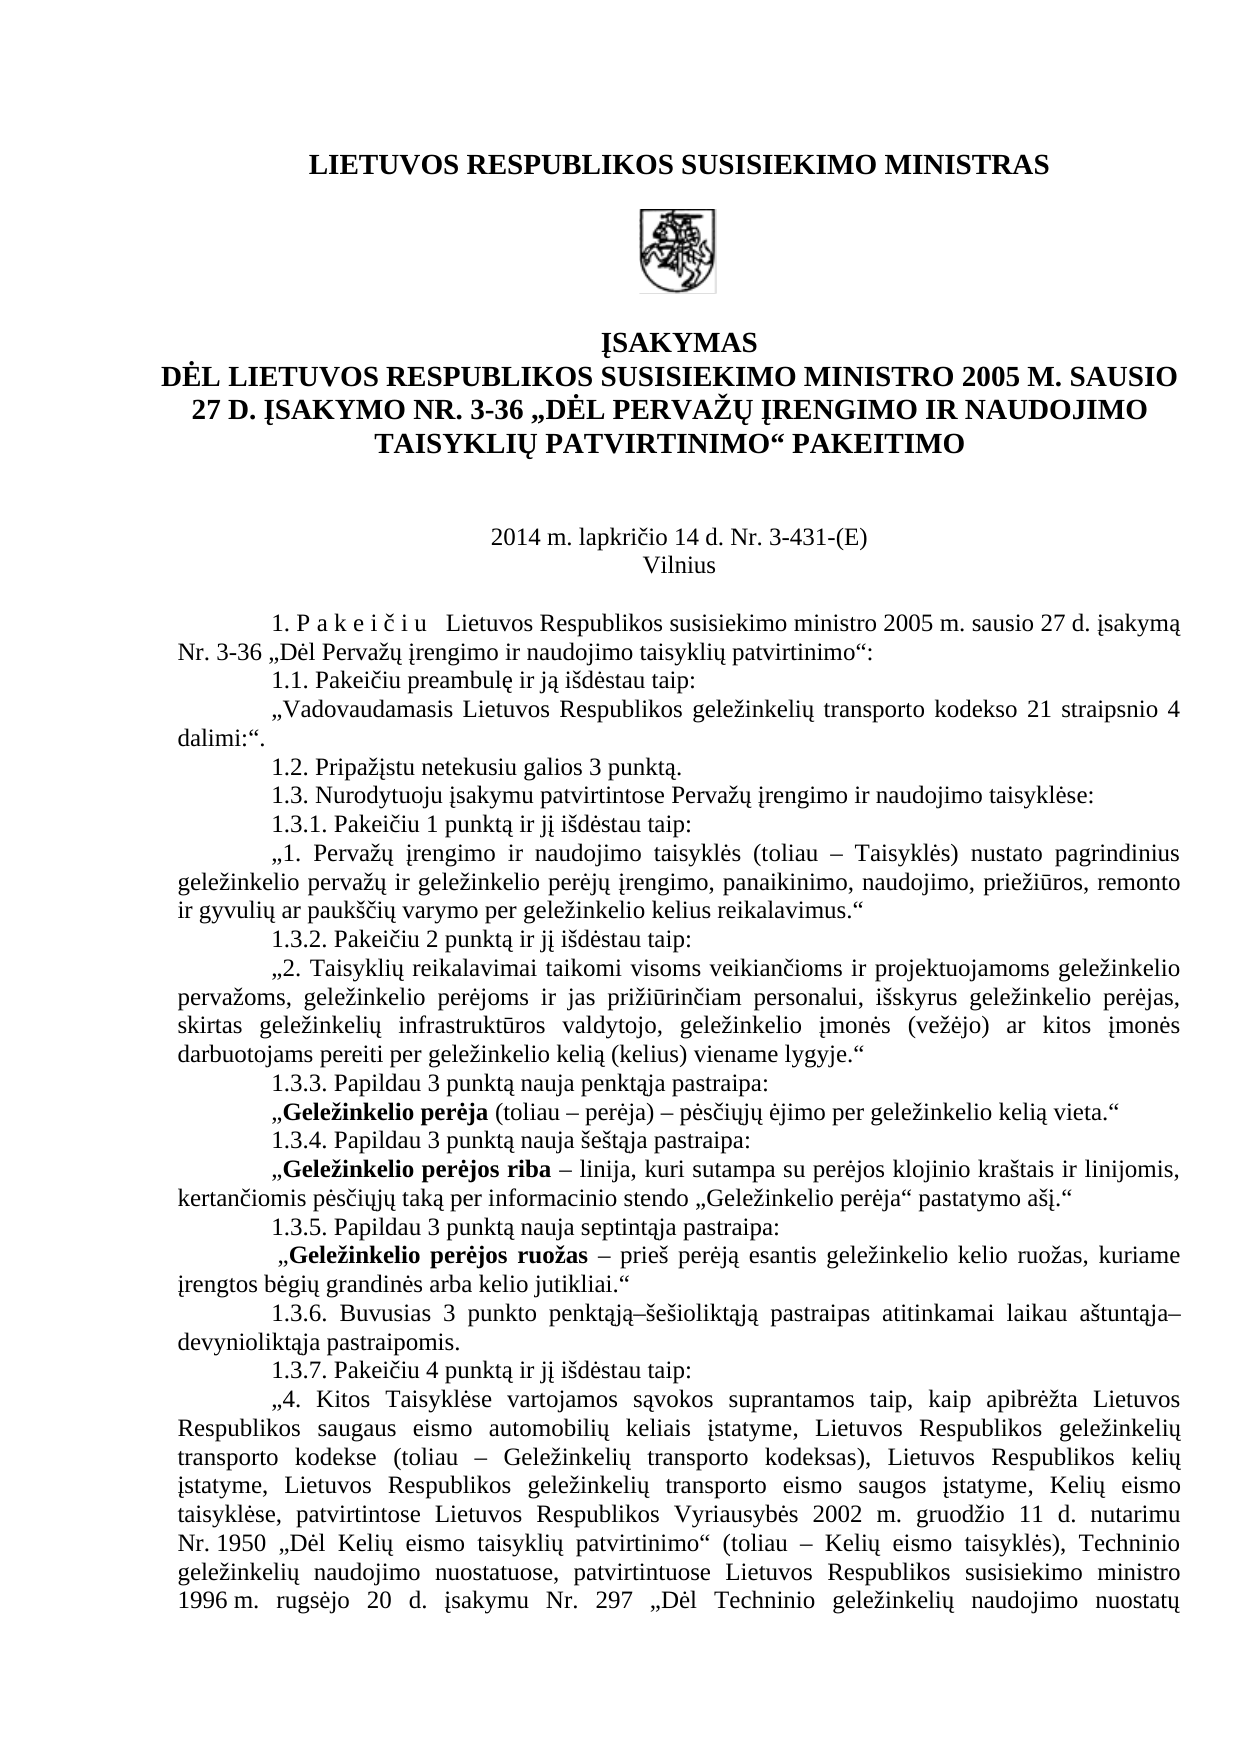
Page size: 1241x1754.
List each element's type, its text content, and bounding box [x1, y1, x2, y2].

text 1.3.6. Buvusias 3 punkto penktąją–šešioliktąją pastraipas atitinkamai laikau aštuntąja–devynioliktąja pastraipomis. [177, 1298, 1181, 1356]
text DĖL LIETUVOS RESPUBLIKOS SUSISIEKIMO MINISTRO 2005 M. SAUSIO 27 D. ĮSAKYMO NR. 3-36 „DĖL PERVAŽŲ ĮRENGIMO IR NAUDOJIMO TAISYKLIŲ PATVIRTINIMO“ PAKEITIMO [158, 359, 1181, 459]
text 1.3.1. Pakeičiu 1 punktą ir jį išdėstau taip: [177, 809, 1181, 838]
text 1.3.2. Pakeičiu 2 punktą ir jį išdėstau taip: [177, 924, 1181, 953]
text 1.3.3. Papildau 3 punktą nauja penktąja pastraipa: [177, 1068, 1181, 1097]
text 1. P a k e i č i u Lietuvos Respublikos susisiekimo ministro 2005 m. sausio 27 d. įsakymą Nr. 3-36 „Dėl Pervažų įrengimo ir naudojimo taisyklių patvirtinimo“: [177, 608, 1181, 666]
text 1.3.4. Papildau 3 punktą nauja šeštąja pastraipa: [177, 1126, 1181, 1154]
text „Geležinkelio perėja (toliau – perėja) – pėsčiųjų ėjimo per geležinkelio kelią vieta.“ [177, 1097, 1181, 1126]
text 1.3.7. Pakeičiu 4 punktą ir jį išdėstau taip: [177, 1356, 1181, 1384]
text 2014 m. lapkričio 14 d. Nr. 3-431-(E) [177, 522, 1181, 551]
text 1.3. Nurodytuoju įsakymu patvirtintose Pervažų įrengimo ir naudojimo taisyklėse: [177, 781, 1181, 809]
text LIETUVOS RESPUBLIKOS SUSISIEKIMO MINISTRAS [177, 147, 1181, 180]
text „Geležinkelio perėjos ruožas – prieš perėją esantis geležinkelio kelio ruožas, kuriame įrengtos bėgių grandinės arba kelio jutikliai.“ [177, 1241, 1181, 1298]
text Vilnius [177, 551, 1181, 579]
text 1.1. Pakeičiu preambulę ir ją išdėstau taip: [177, 666, 1181, 694]
text „2. Taisyklių reikalavimai taikomi visoms veikiančioms ir projektuojamoms geležinkelio pervažoms, geležinkelio perėjoms ir jas prižiūrinčiam personalui, išskyrus geležinkelio perėjas, skirtas geležinkelių infrastruktūros valdytojo, geležinkelio įmonės (vežėjo) ar kitos įmonės darbuotojams pereiti per geležinkelio kelią (kelius) viename lygyje.“ [177, 953, 1181, 1068]
text „4. Kitos Taisyklėse vartojamos sąvokos suprantamos taip, kaip apibrėžta Lietuvos Respublikos saugaus eismo automobilių keliais įstatyme, Lietuvos Respublikos geležinkelių transporto kodekse (toliau – Geležinkelių transporto kodeksas), Lietuvos Respublikos kelių įstatyme, Lietuvos Respublikos geležinkelių transporto eismo saugos įstatyme, Kelių eismo taisyklėse, patvirtintose Lietuvos Respublikos Vyriausybės 2002 m. gruodžio 11 d. nutarimu Nr. 1950 „Dėl Kelių eismo taisyklių patvirtinimo“ (toliau – Kelių eismo taisyklės), Techninio geležinkelių naudojimo nuostatuose, patvirtintuose Lietuvos Respublikos susisiekimo ministro 1996 m. rugsėjo 20 d. įsakymu Nr. 297 „Dėl Techninio geležinkelių naudojimo nuostatų [177, 1384, 1181, 1614]
text 1.3.5. Papildau 3 punktą nauja septintąja pastraipa: [177, 1212, 1181, 1241]
text ĮSAKYMAS [177, 325, 1181, 359]
text 1.2. Pripažįstu netekusiu galios 3 punktą. [177, 752, 1181, 781]
text „Vadovaudamasis Lietuvos Respublikos geležinkelių transporto kodekso 21 straipsnio 4 dalimi:“. [177, 694, 1181, 752]
text „1. Pervažų įrengimo ir naudojimo taisyklės (toliau – Taisyklės) nustato pagrindinius geležinkelio pervažų ir geležinkelio perėjų įrengimo, panaikinimo, naudojimo, priežiūros, remonto ir gyvulių ar paukščių varymo per geležinkelio kelius reikalavimus.“ [177, 838, 1181, 924]
text „Geležinkelio perėjos riba – linija, kuri sutampa su perėjos klojinio kraštais ir linijomis, kertančiomis pėsčiųjų taką per informacinio stendo „Geležinkelio perėja“ pastatymo ašį.“ [177, 1154, 1181, 1212]
